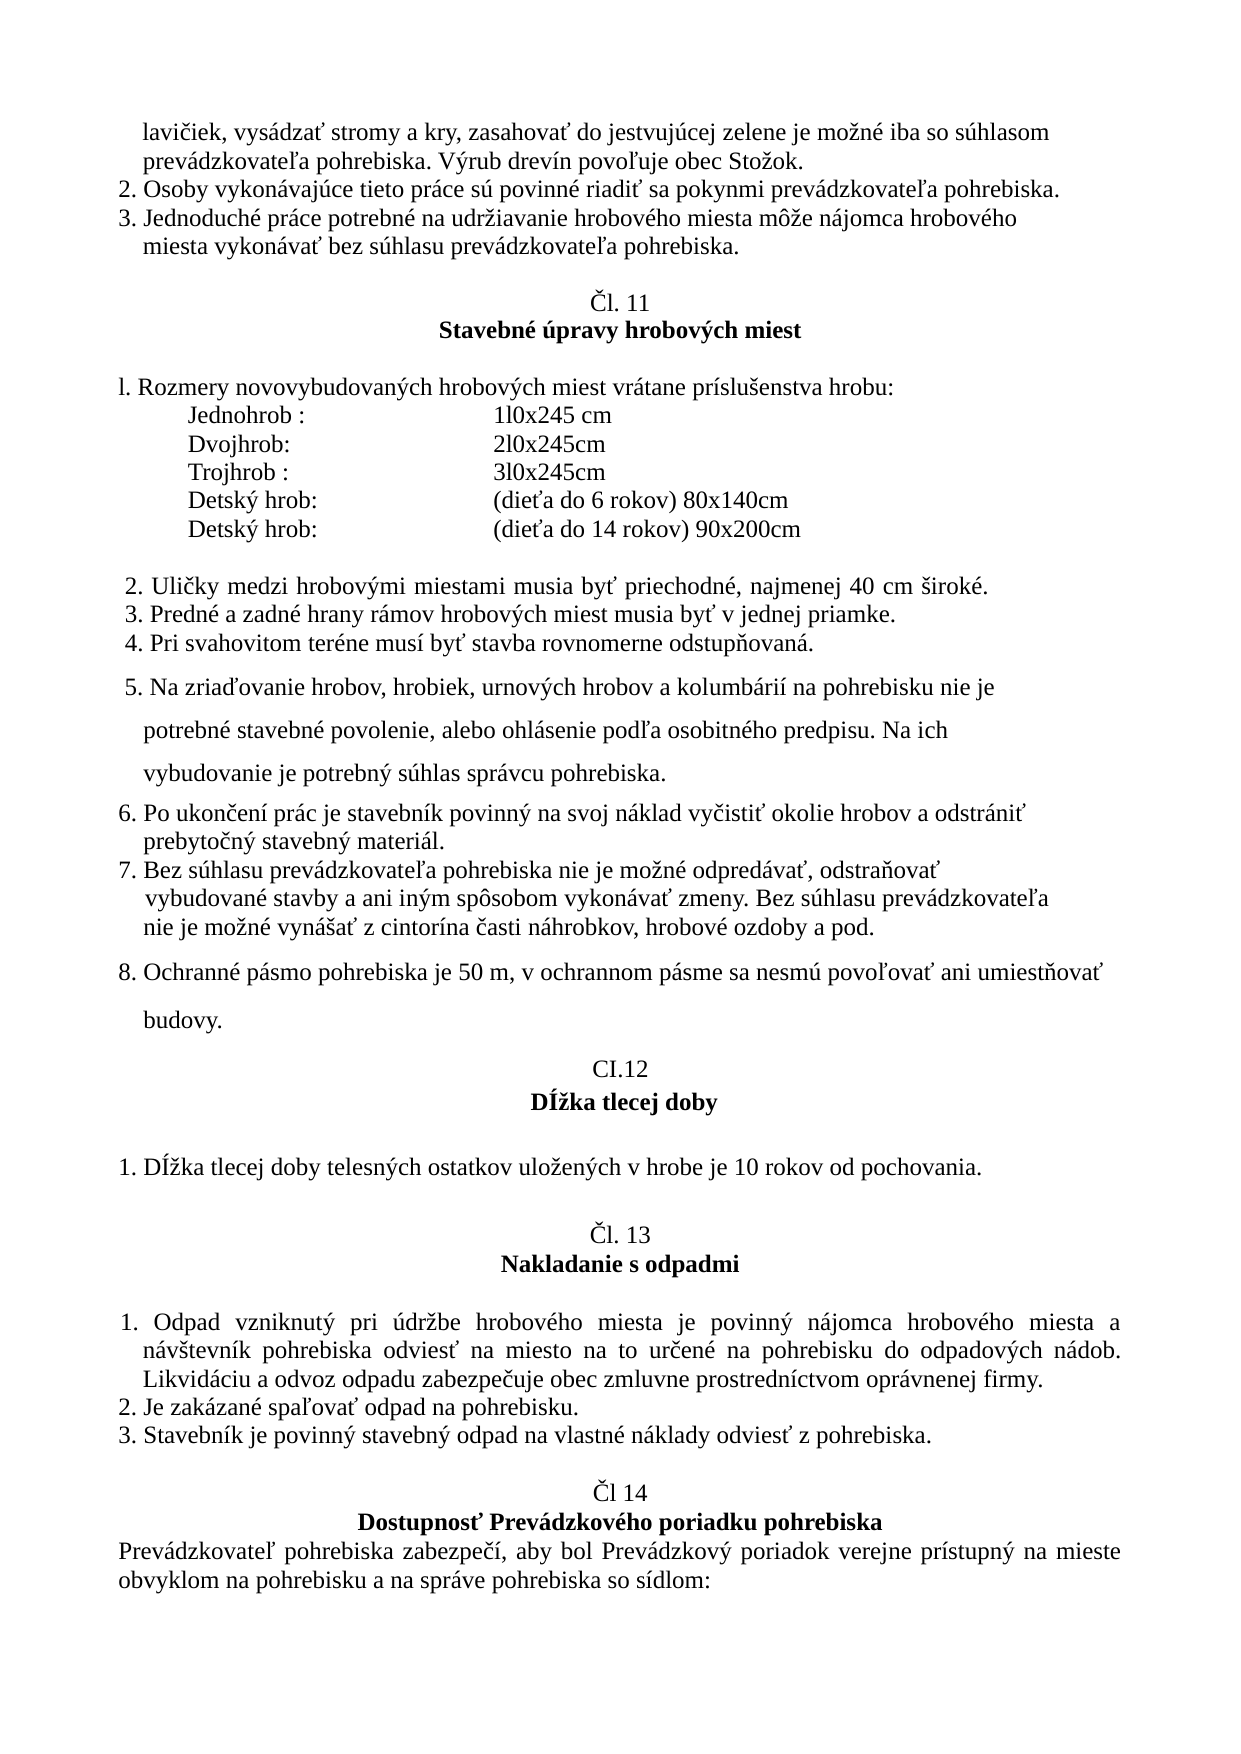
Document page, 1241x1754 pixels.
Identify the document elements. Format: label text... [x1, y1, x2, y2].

text 3. Jednoduché práce potrebné na udržiavanie hrobového miesta môže nájomca hrobového [118, 203, 1122, 232]
text prevádzkovateľa pohrebiska. Výrub drevín povoľuje obec Stožok. [118, 147, 1122, 175]
text 6. Po ukončení prác je stavebník povinný na svoj náklad vyčistiť okolie hrobov a odstrániť [118, 798, 1122, 827]
text Dvojhrob: 2l0x245cm [188, 429, 1122, 458]
text l. Rozmery novovybudovaných hrobových miest vrátane príslušenstva hrobu: [118, 372, 1122, 401]
text 4. Pri svahovitom teréne musí byť stavba rovnomerne odstupňovaná. [124, 628, 990, 657]
text lavičiek, vysádzať stromy a kry, zasahovať do jestvujúcej zelene je možné iba so súhlasom [119, 118, 1122, 147]
text Jednohrob : 1l0x245 cm [118, 401, 1122, 429]
text Čl. 13 [118, 1221, 1122, 1249]
text 5. Na zriaďovanie hrobov, hrobiek, urnových hrobov a kolumbárií na pohrebisku nie je [118, 679, 1122, 700]
text 2. Uličky medzi hrobovými miestami musia byť priechodné, najmenej 40 cm široké. 3. Predné a zadné hrany rámov hrobových miest musia byť v jednej priamke. [124, 572, 990, 628]
text vybudované stavby a ani iným spôsobom vykonávať zmeny. Bez súhlasu prevádzkovateľa [118, 884, 1122, 912]
text 2. Je zakázané spaľovať odpad na pohrebisku. [118, 1393, 1122, 1421]
text potrebné stavebné povolenie, alebo ohlásenie podľa osobitného predpisu. Na ich [118, 722, 1122, 743]
text Stavebné úpravy hrobových miest [118, 317, 1122, 344]
text DÍžka tlecej doby [118, 1088, 1122, 1116]
text Prevádzkovateľ pohrebiska zabezpečí, aby bol Prevádzkový poriadok verejne prístupný na mieste obvyklom na pohrebisku a na správe pohrebiska so sídlom: [118, 1536, 1122, 1594]
text vybudovanie je potrebný súhlas správcu pohrebiska. [118, 765, 1122, 786]
text 8. Ochranné pásmo pohrebiska je 50 m, v ochrannom pásme sa nesmú povoľovať ani umiestňovať [118, 941, 1122, 990]
text Detský hrob: (dieťa do 6 rokov) 80x140cm [118, 486, 1122, 515]
text Čl 14 [118, 1478, 1122, 1507]
text Trojhrob : 3l0x245cm [118, 458, 1122, 486]
text Detský hrob: (dieťa do 14 rokov) 90x200cm [118, 515, 1122, 543]
text Čl. 11 [118, 289, 1122, 317]
text Dostupnosť Prevádzkového poriadku pohrebiska [118, 1507, 1122, 1536]
text 1. DÍžka tlecej doby telesných ostatkov uložených v hrobe je 10 rokov od pochovania. [118, 1145, 1122, 1183]
text 7. Bez súhlasu prevádzkovateľa pohrebiska nie je možné odpredávať, odstraňovať [118, 855, 1122, 884]
text miesta vykonávať bez súhlasu prevádzkovateľa pohrebiska. [143, 232, 1122, 260]
text 1. Odpad vzniknutý pri údržbe hrobového miesta je povinný nájomca hrobového miesta a návštevník pohrebiska odviesť na miesto na to určené na pohrebisku do odpadových nádob. Likvidáciu a odvoz odpadu zabezpečuje obec zmluvne prostredníctvom oprávnenej firmy. [120, 1307, 1122, 1393]
text 2. Osoby vykonávajúce tieto práce sú povinné riadiť sa pokynmi prevádzkovateľa pohrebiska. [118, 175, 1122, 203]
text budovy. [118, 990, 1122, 1039]
text nie je možné vynášať z cintorína časti náhrobkov, hrobové ozdoby a pod. [118, 912, 1122, 941]
text prebytočný stavebný materiál. [118, 827, 1122, 855]
text Nakladanie s odpadmi [118, 1249, 1122, 1278]
text CI.12 [118, 1039, 1122, 1088]
text 3. Stavebník je povinný stavebný odpad na vlastné náklady odviesť z pohrebiska. [118, 1421, 1122, 1450]
